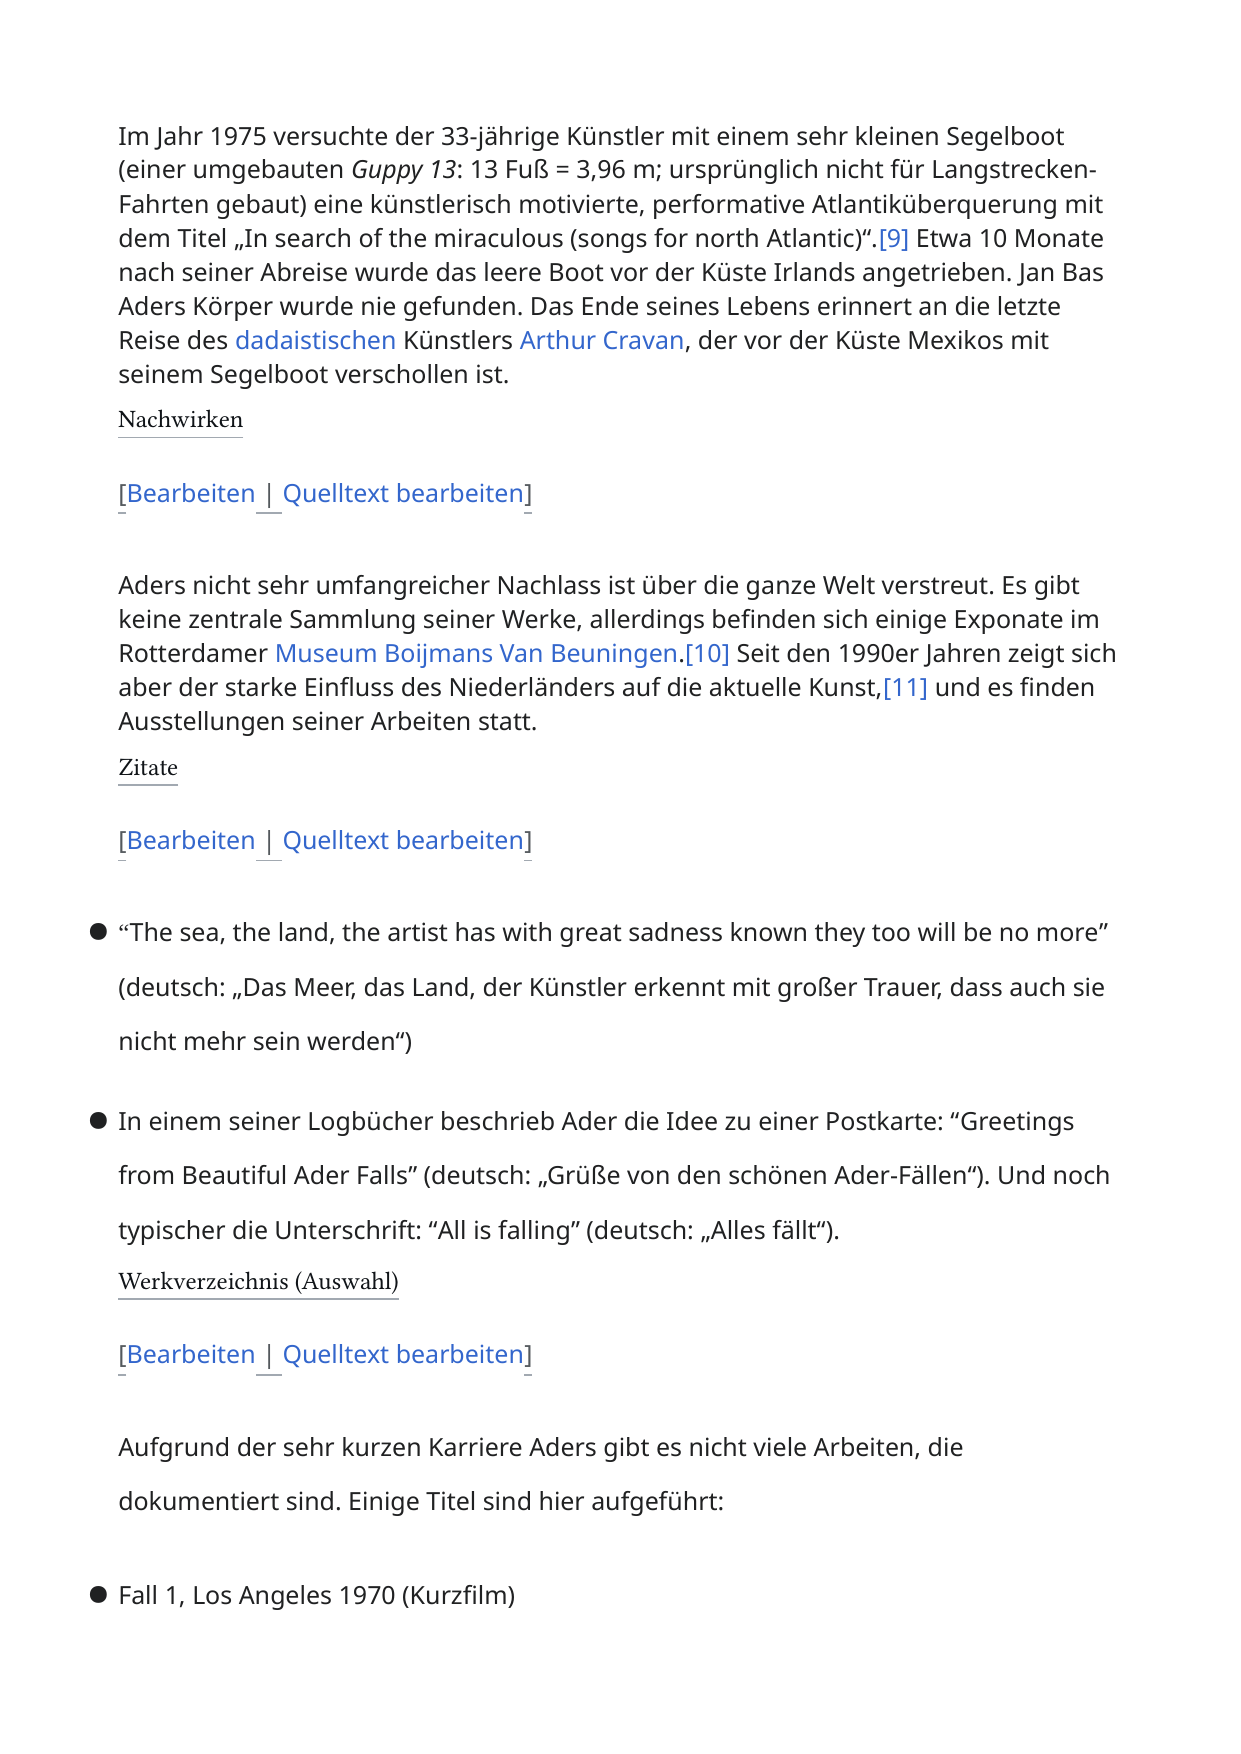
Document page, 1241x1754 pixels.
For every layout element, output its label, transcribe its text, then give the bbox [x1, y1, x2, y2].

text [Bearbeiten | Quelltext bearbeiten] [118, 475, 1122, 514]
text [Bearbeiten | Quelltext bearbeiten] [118, 1337, 1122, 1376]
text Aufgrund der sehr kurzen Karriere Aders gibt es nicht viele Arbeiten, die dokumentiert sind. Einige Titel sind hier aufgeführt: [118, 1429, 1122, 1518]
text [Bearbeiten | Quelltext bearbeiten] [118, 823, 1122, 861]
subtitle Zitate [118, 753, 1122, 786]
subtitle Nachwirken [118, 405, 1122, 438]
list In einem seiner Logbücher beschrieb Ader die Idee zu einer Postkarte: “Greetings from Beautiful Ader Falls” (deutsch: „Grüße von den schönen Ader-Fällen“). Und noch typischer die Unterschrift: “All is falling” (deutsch: „Alles fällt“). [118, 1103, 1122, 1247]
text Aders nicht sehr umfangreicher Nachlass ist über die ganze Welt verstreut. Es gibt keine zentrale Sammlung seiner Werke, allerdings befinden sich einige Exponate im Rotterdamer Museum Boijmans Van Beuningen.[10] Seit den 1990er Jahren zeigt sich aber der starke Einfluss des Niederländers auf die aktuelle Kunst,[11] und es finden Ausstellungen seiner Arbeiten statt. [118, 568, 1122, 738]
list “The sea, the land, the artist has with great sadness known they too will be no more” (deutsch: „Das Meer, das Land, der Künstler erkennt mit großer Trauer, dass auch sie nicht mehr sein werden“) [118, 915, 1122, 1058]
text Im Jahr 1975 versuchte der 33-jährige Künstler mit einem sehr kleinen Segelboot (einer umgebauten Guppy 13: 13 Fuß = 3,96 m; ursprünglich nicht für Langstrecken-Fahrten gebaut) eine künstlerisch motivierte, performative Atlantiküberquerung mit dem Titel „In search of the miraculous (songs for north Atlantic)“.[9] Etwa 10 Monate nach seiner Abreise wurde das leere Boot vor der Küste Irlands angetrieben. Jan Bas Aders Körper wurde nie gefunden. Das Ende seines Lebens erinnert an die letzte Reise des dadaistischen Künstlers Arthur Cravan, der vor der Küste Mexikos mit seinem Segelboot verschollen ist. [118, 118, 1122, 391]
list Fall 1, Los Angeles 1970 (Kurzfilm) [118, 1578, 1122, 1612]
subtitle Werkverzeichnis (Auswahl) [118, 1267, 1122, 1300]
